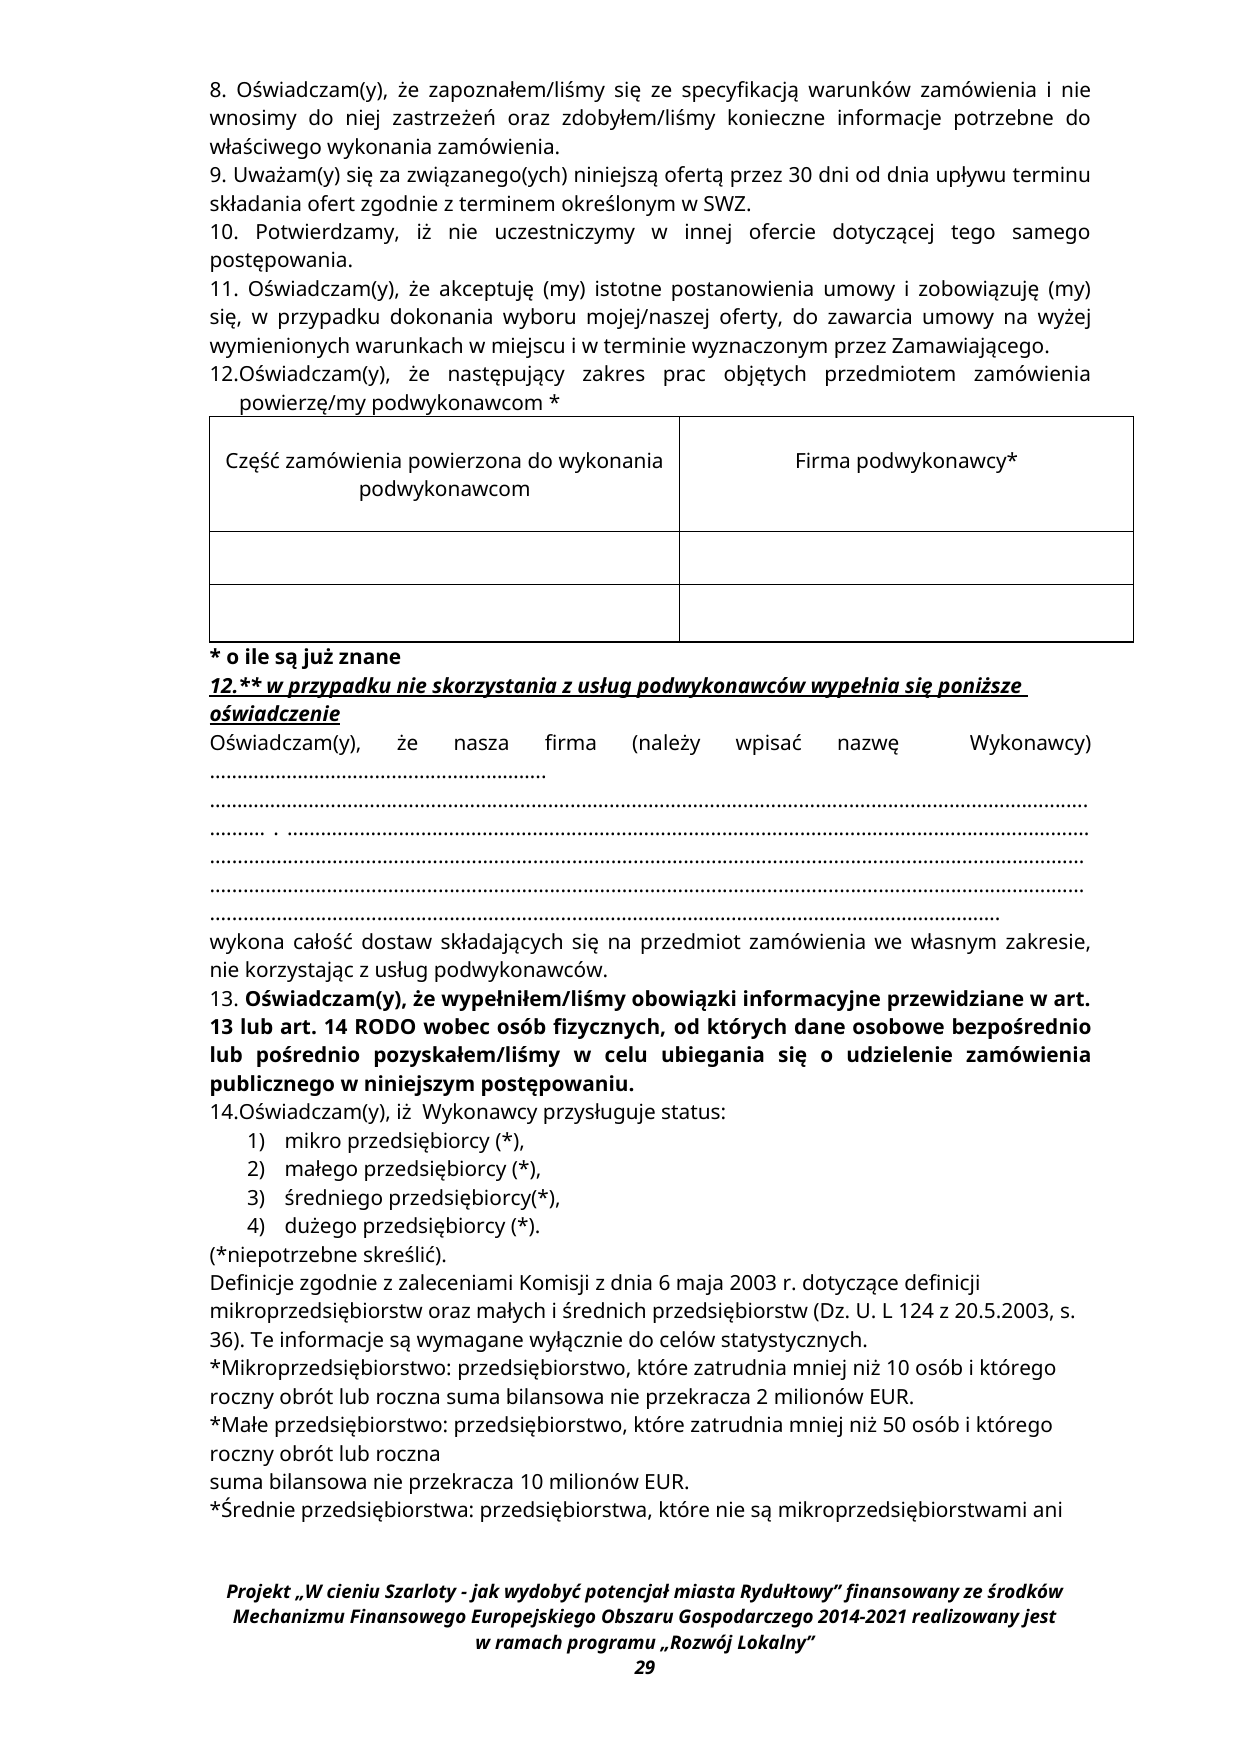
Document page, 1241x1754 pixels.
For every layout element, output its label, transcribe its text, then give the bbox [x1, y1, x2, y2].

list 9. Uważam(y) się za związanego(ych) niniejszą ofertą przez 30 dni od dnia upływu terminu składania ofert zgodnie z terminem określonym w SWZ. [209, 160, 1092, 217]
table_header Część zamówienia powierzona do wykonania podwykonawcom [210, 417, 679, 531]
text Oświadczam(y), że nasza firma (należy wpisać nazwę Wykonawcy) ……………………….......................……….. [209, 728, 1092, 785]
text …………………................................................................................................................................................... . .............................................................................................................................................................................................................................................................................................................................................................................................................................................................................................................................................…………………………………………………………………. [209, 785, 1092, 927]
list mikro przedsiębiorcy (*), [247, 1126, 1092, 1154]
table_cell [210, 532, 679, 583]
list 8. Oświadczam(y), że zapoznałem/liśmy się ze specyfikacją warunków zamówienia i nie wnosimy do niej zastrzeżeń oraz zdobyłem/liśmy konieczne informacje potrzebne do właściwego wykonania zamówienia. [209, 75, 1092, 160]
text wykona całość dostaw składających się na przedmiot zamówienia we własnym zakresie, nie korzystając z usług podwykonawców. [209, 927, 1092, 984]
text 12.** w przypadku nie skorzystania z usług podwykonawców wypełnia się poniższe oświadczenie [209, 671, 1092, 728]
table_cell [210, 585, 679, 641]
text 13. Oświadczam(y), że wypełniłem/liśmy obowiązki informacyjne przewidziane w art. 13 lub art. 14 RODO wobec osób fizycznych, od których dane osobowe bezpośrednio lub pośrednio pozyskałem/liśmy w celu ubiegania się o udzielenie zamówienia publicznego w niniejszym postępowaniu. [209, 984, 1092, 1097]
text 12.Oświadczam(y), że następujący zakres prac objętych przedmiotem zamówienia powierzę/my podwykonawcom * [209, 359, 1092, 416]
list 10. Potwierdzamy, iż nie uczestniczymy w innej ofercie dotyczącej tego samego postępowania. [209, 217, 1092, 274]
table_header Firma podwykonawcy* [680, 417, 1133, 531]
text * o ile są już znane [209, 643, 1092, 671]
text 11. Oświadczam(y), że akceptuję (my) istotne postanowienia umowy i zobowiązuję (my) się, w przypadku dokonania wyboru mojej/naszej oferty, do zawarcia umowy na wyżej wymienionych warunkach w miejscu i w terminie wyznaczonym przez Zamawiającego. [209, 274, 1092, 359]
list średniego przedsiębiorcy(*), [247, 1183, 1092, 1211]
text 14.Oświadczam(y), iż Wykonawcy przysługuje status: [209, 1097, 1092, 1126]
text (*niepotrzebne skreślić). [209, 1240, 1092, 1268]
list dużego przedsiębiorcy (*). [247, 1211, 1092, 1240]
table_cell [680, 532, 1133, 583]
text Definicje zgodnie z zaleceniami Komisji z dnia 6 maja 2003 r. dotyczące definicji mikroprzedsiębiorstw oraz małych i średnich przedsiębiorstw (Dz. U. L 124 z 20.5.2003, s. 36). Te informacje są wymagane wyłącznie do celów statystycznych. *Mikroprzedsiębiorstwo: przedsiębiorstwo, które zatrudnia mniej niż 10 osób i którego roczny obrót lub roczna suma bilansowa nie przekracza 2 milionów EUR. *Małe przedsiębiorstwo: przedsiębiorstwo, które zatrudnia mniej niż 50 osób i którego roczny obrót lub roczna suma bilansowa nie przekracza 10 milionów EUR. *Średnie przedsiębiorstwa: przedsiębiorstwa, które nie są mikroprzedsiębiorstwami ani [209, 1268, 1092, 1524]
table_cell [680, 585, 1133, 641]
list małego przedsiębiorcy (*), [247, 1154, 1092, 1183]
